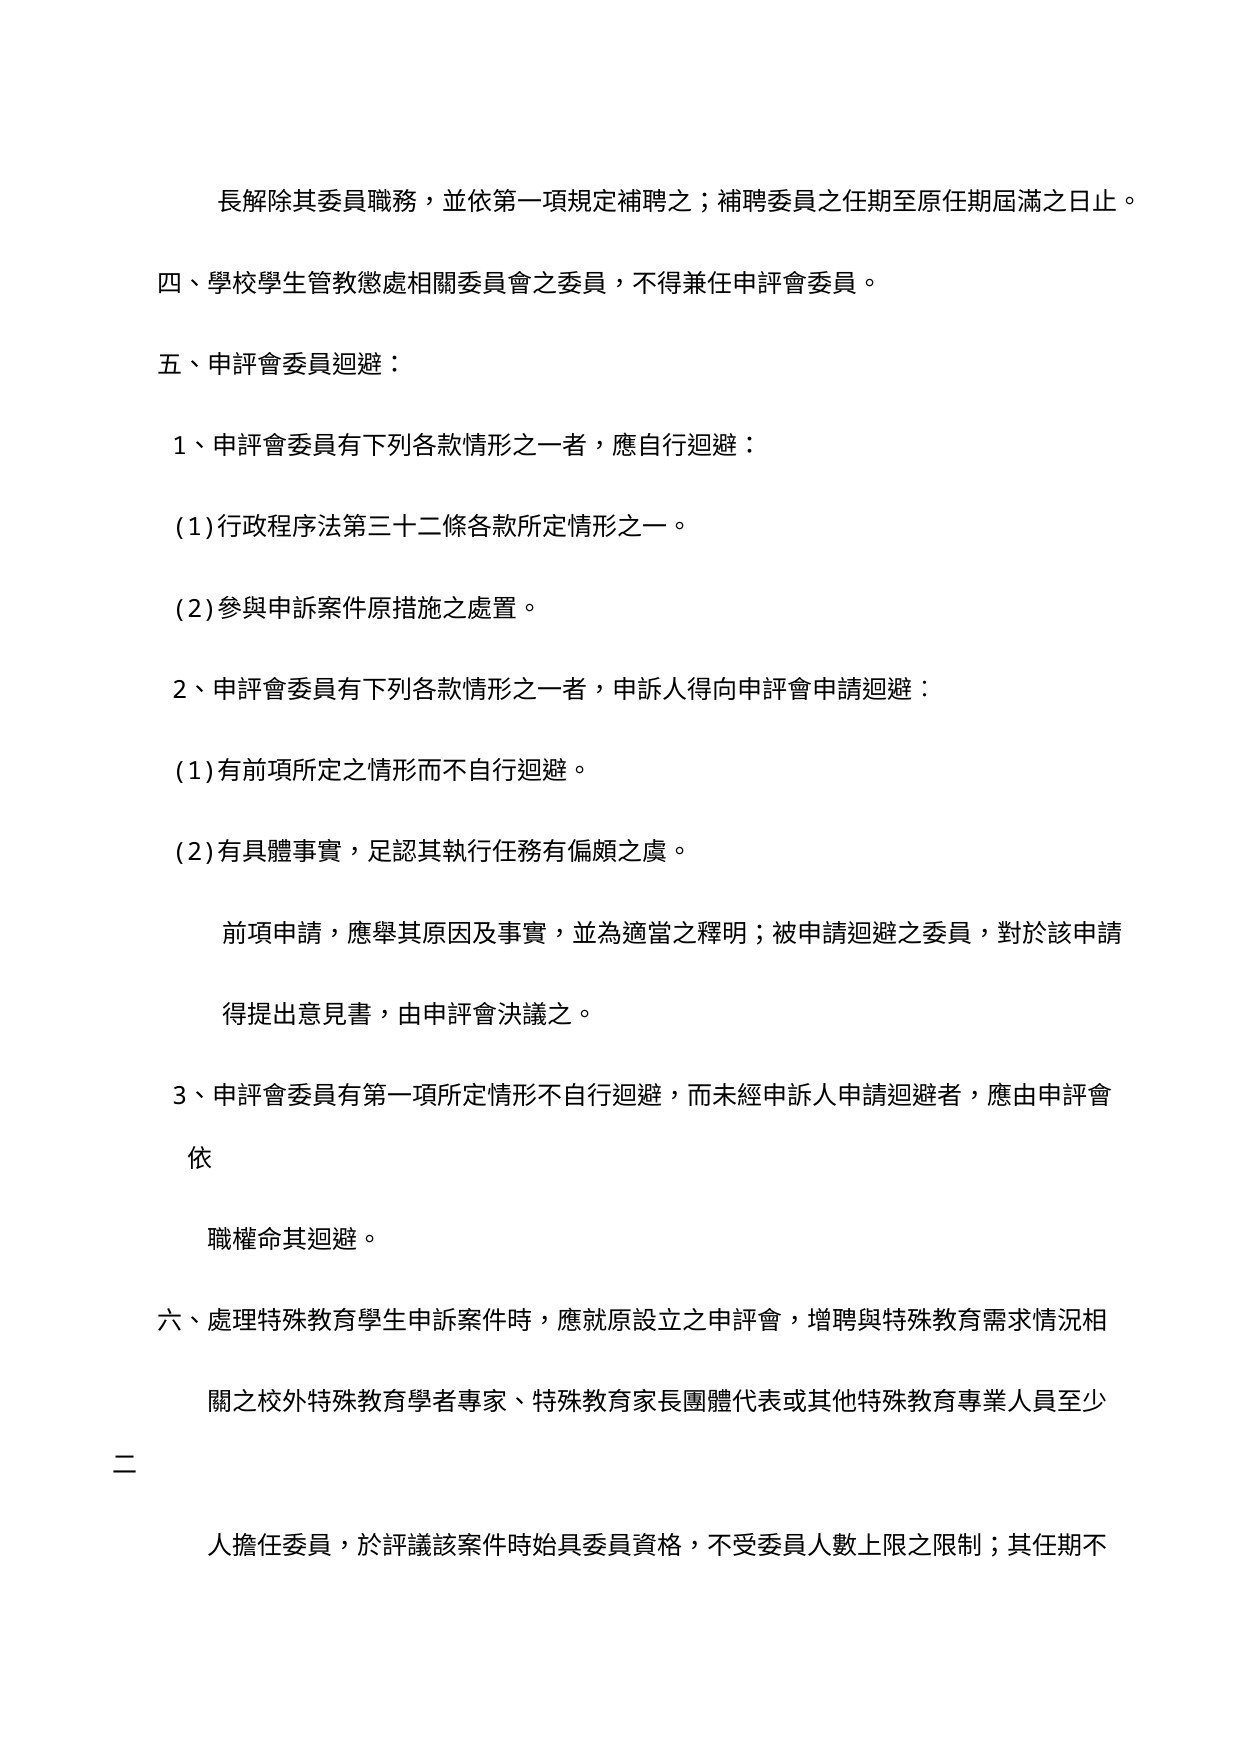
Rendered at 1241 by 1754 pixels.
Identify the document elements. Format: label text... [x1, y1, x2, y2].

text 六、處理特殊教育學生申訴案件時，應就原設立之申評會，增聘與特殊教育需求情況相 [112, 1277, 1123, 1339]
text 得提出意見書，由申評會決議之。 [112, 971, 1123, 1033]
text 關之校外特殊教育學者專家、特殊教育家長團體代表或其他特殊教育專業人員至少二 [112, 1358, 1123, 1483]
text 職權命其迴避。 [112, 1196, 1123, 1258]
text (2)參與申訴案件原措施之處置。 [157, 564, 1123, 627]
text (2)有具體事實，足認其執行任務有偏頗之虞。 [157, 808, 1123, 871]
text 3、申評會委員有第一項所定情形不自行迴避，而未經申訴人申請迴避者，應由申評會依 [157, 1052, 1123, 1177]
text 1、申評會委員有下列各款情形之一者，應自行迴避： [157, 402, 1123, 464]
text 五、申評會委員迴避： [157, 321, 1123, 383]
text (1)有前項所定之情形而不自行迴避。 [157, 727, 1123, 789]
text 前項申請，應舉其原因及事實，並為適當之釋明；被申請迴避之委員，對於該申請 [112, 889, 1123, 952]
text 四、學校學生管教懲處相關委員會之委員，不得兼任申評會委員。 [157, 239, 1123, 302]
text 長解除其委員職務，並依第一項規定補聘之；補聘委員之任期至原任期屆滿之日止。 [157, 158, 1123, 221]
text (1)行政程序法第三十二條各款所定情形之一。 [157, 483, 1123, 546]
text 人擔任委員，於評議該案件時始具委員資格，不受委員人數上限之限制；其任期不 [112, 1502, 1123, 1564]
text 2、申評會委員有下列各款情形之一者，申訴人得向申評會申請迴避︰ [157, 646, 1123, 708]
